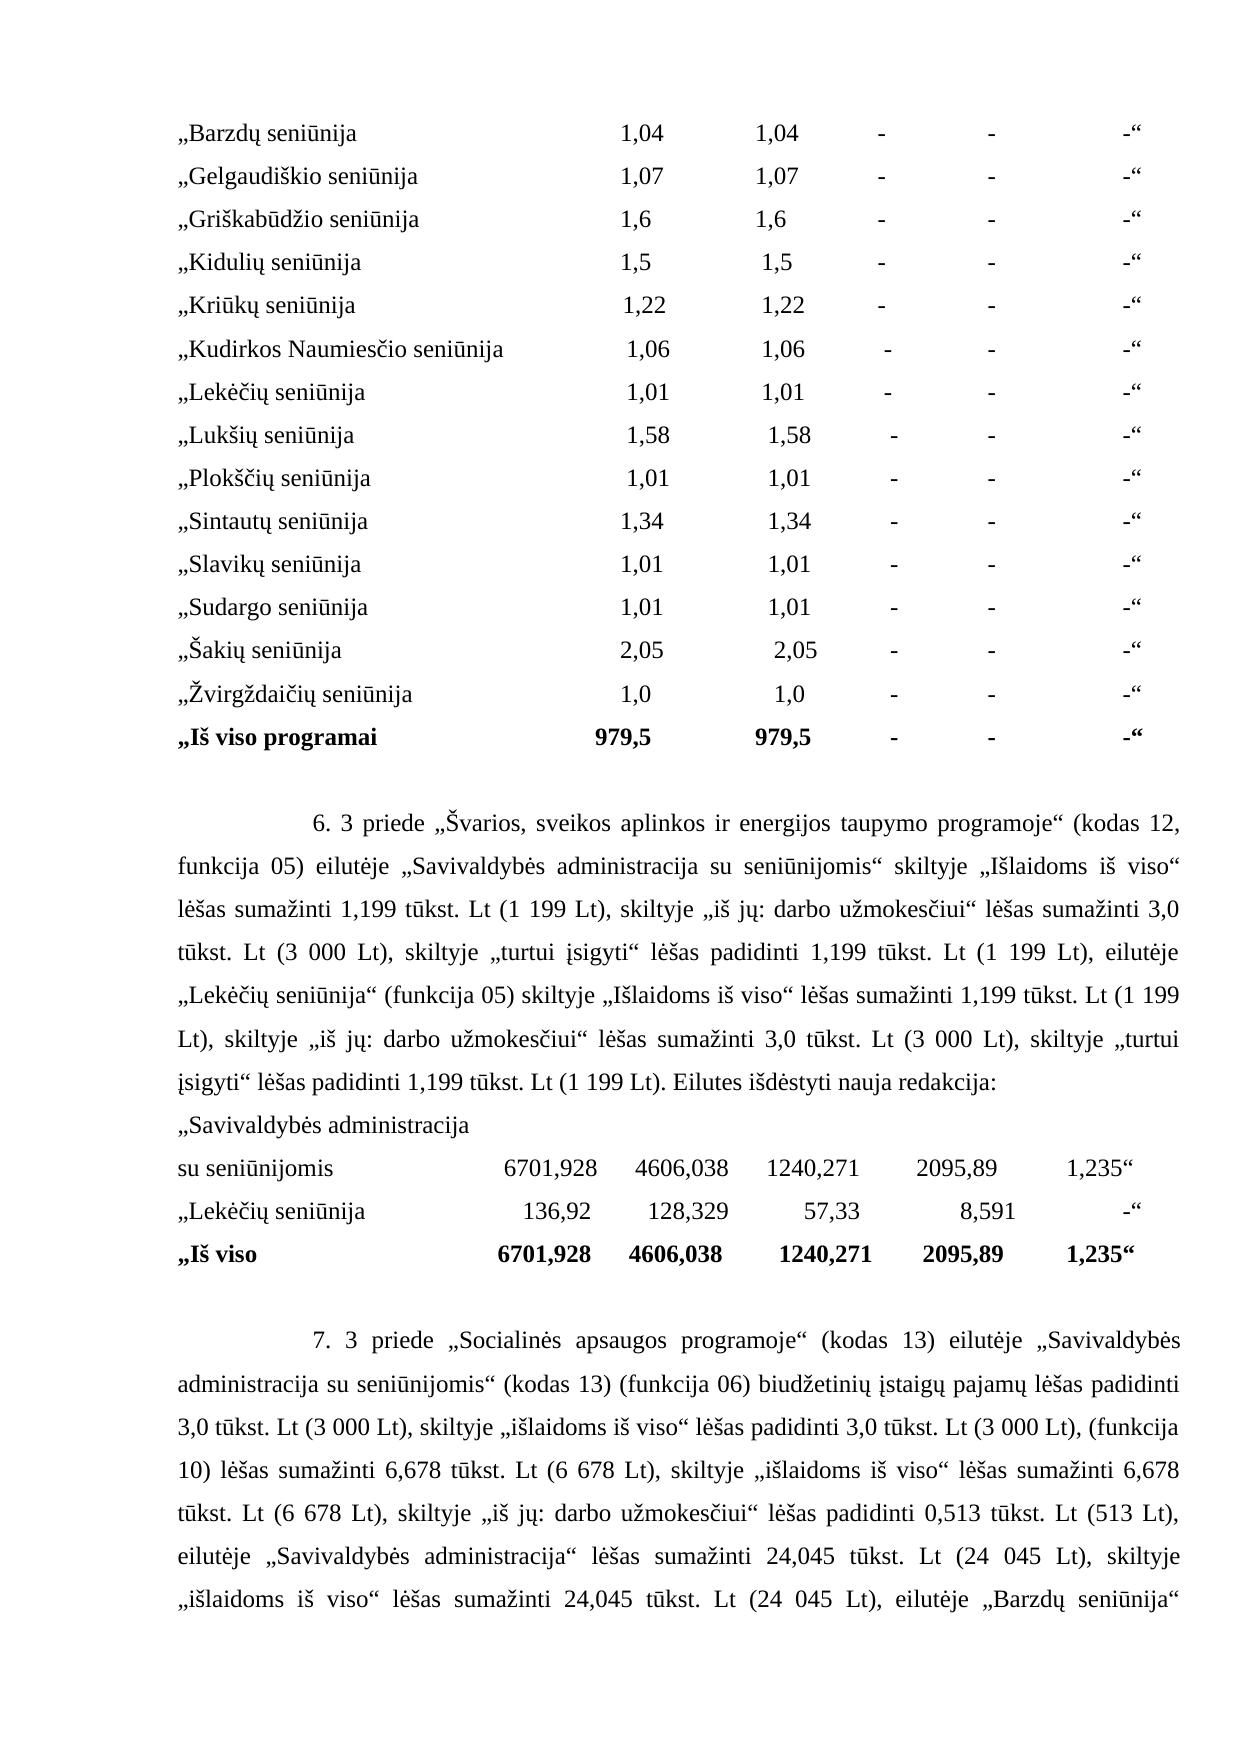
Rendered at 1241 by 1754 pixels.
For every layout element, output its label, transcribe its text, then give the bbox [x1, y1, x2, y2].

text „Plokščių seniūnija 1,01 1,01 - - -“ [177, 463, 1181, 492]
text „Barzdų seniūnija 1,04 1,04 - - -“ [177, 118, 1181, 147]
text „Slavikų seniūnija 1,01 1,01 - - -“ [177, 549, 1181, 578]
text „Kudirkos Naumiesčio seniūnija 1,06 1,06 - - -“ [177, 334, 1181, 362]
text „Iš viso programai 979,5 979,5 - - -“ [177, 722, 1181, 751]
text „Sudargo seniūnija 1,01 1,01 - - -“ [177, 592, 1181, 621]
text „Lukšių seniūnija 1,58 1,58 - - -“ [177, 420, 1181, 449]
text „Žvirgždaičių seniūnija 1,0 1,0 - - -“ [177, 679, 1181, 707]
text „Lekėčių seniūnija 136,92 128,329 57,33 8,591 -“ [177, 1196, 1181, 1225]
text „Kidulių seniūnija 1,5 1,5 - - -“ [177, 247, 1181, 276]
text „Kriūkų seniūnija 1,22 1,22 - - -“ [177, 291, 1181, 319]
text 6. 3 priede „Švarios, sveikos aplinkos ir energijos taupymo programoje“ (kodas 12, funkcija 05) eilutėje „Savivaldybės administracija su seniūnijomis“ skiltyje „Išlaidoms iš viso“ lėšas sumažinti 1,199 tūkst. Lt (1 199 Lt), skiltyje „iš jų: darbo užmokesčiui“ lėšas sumažinti 3,0 tūkst. Lt (3 000 Lt), skiltyje „turtui įsigyti“ lėšas padidinti 1,199 tūkst. Lt (1 199 Lt), eilutėje „Lekėčių seniūnija“ (funkcija 05) skiltyje „Išlaidoms iš viso“ lėšas sumažinti 1,199 tūkst. Lt (1 199 Lt), skiltyje „iš jų: darbo užmokesčiui“ lėšas sumažinti 3,0 tūkst. Lt (3 000 Lt), skiltyje „turtui įsigyti“ lėšas padidinti 1,199 tūkst. Lt (1 199 Lt). Eilutes išdėstyti nauja redakcija: [177, 808, 1181, 1096]
text „Savivaldybės administracija [177, 1110, 1181, 1139]
text su seniūnijomis 6701,928 4606,038 1240,271 2095,89 1,235“ [177, 1153, 1181, 1182]
text „Šakių seniūnija 2,05 2,05 - - -“ [177, 636, 1181, 664]
text „Gelgaudiškio seniūnija 1,07 1,07 - - -“ [177, 161, 1181, 190]
text „Iš viso 6701,928 4606,038 1240,271 2095,89 1,235“ [177, 1239, 1181, 1268]
text 7. 3 priede „Socialinės apsaugos programoje“ (kodas 13) eilutėje „Savivaldybės administracija su seniūnijomis“ (kodas 13) (funkcija 06) biudžetinių įstaigų pajamų lėšas padidinti 3,0 tūkst. Lt (3 000 Lt), skiltyje „išlaidoms iš viso“ lėšas padidinti 3,0 tūkst. Lt (3 000 Lt), (funkcija 10) lėšas sumažinti 6,678 tūkst. Lt (6 678 Lt), skiltyje „išlaidoms iš viso“ lėšas sumažinti 6,678 tūkst. Lt (6 678 Lt), skiltyje „iš jų: darbo užmokesčiui“ lėšas padidinti 0,513 tūkst. Lt (513 Lt), eilutėje „Savivaldybės administracija“ lėšas sumažinti 24,045 tūkst. Lt (24 045 Lt), skiltyje „išlaidoms iš viso“ lėšas sumažinti 24,045 tūkst. Lt (24 045 Lt), eilutėje „Barzdų seniūnija“ [177, 1326, 1181, 1613]
text „Sintautų seniūnija 1,34 1,34 - - -“ [177, 506, 1181, 535]
text „Lekėčių seniūnija 1,01 1,01 - - -“ [177, 377, 1181, 406]
text „Griškabūdžio seniūnija 1,6 1,6 - - -“ [177, 204, 1181, 233]
